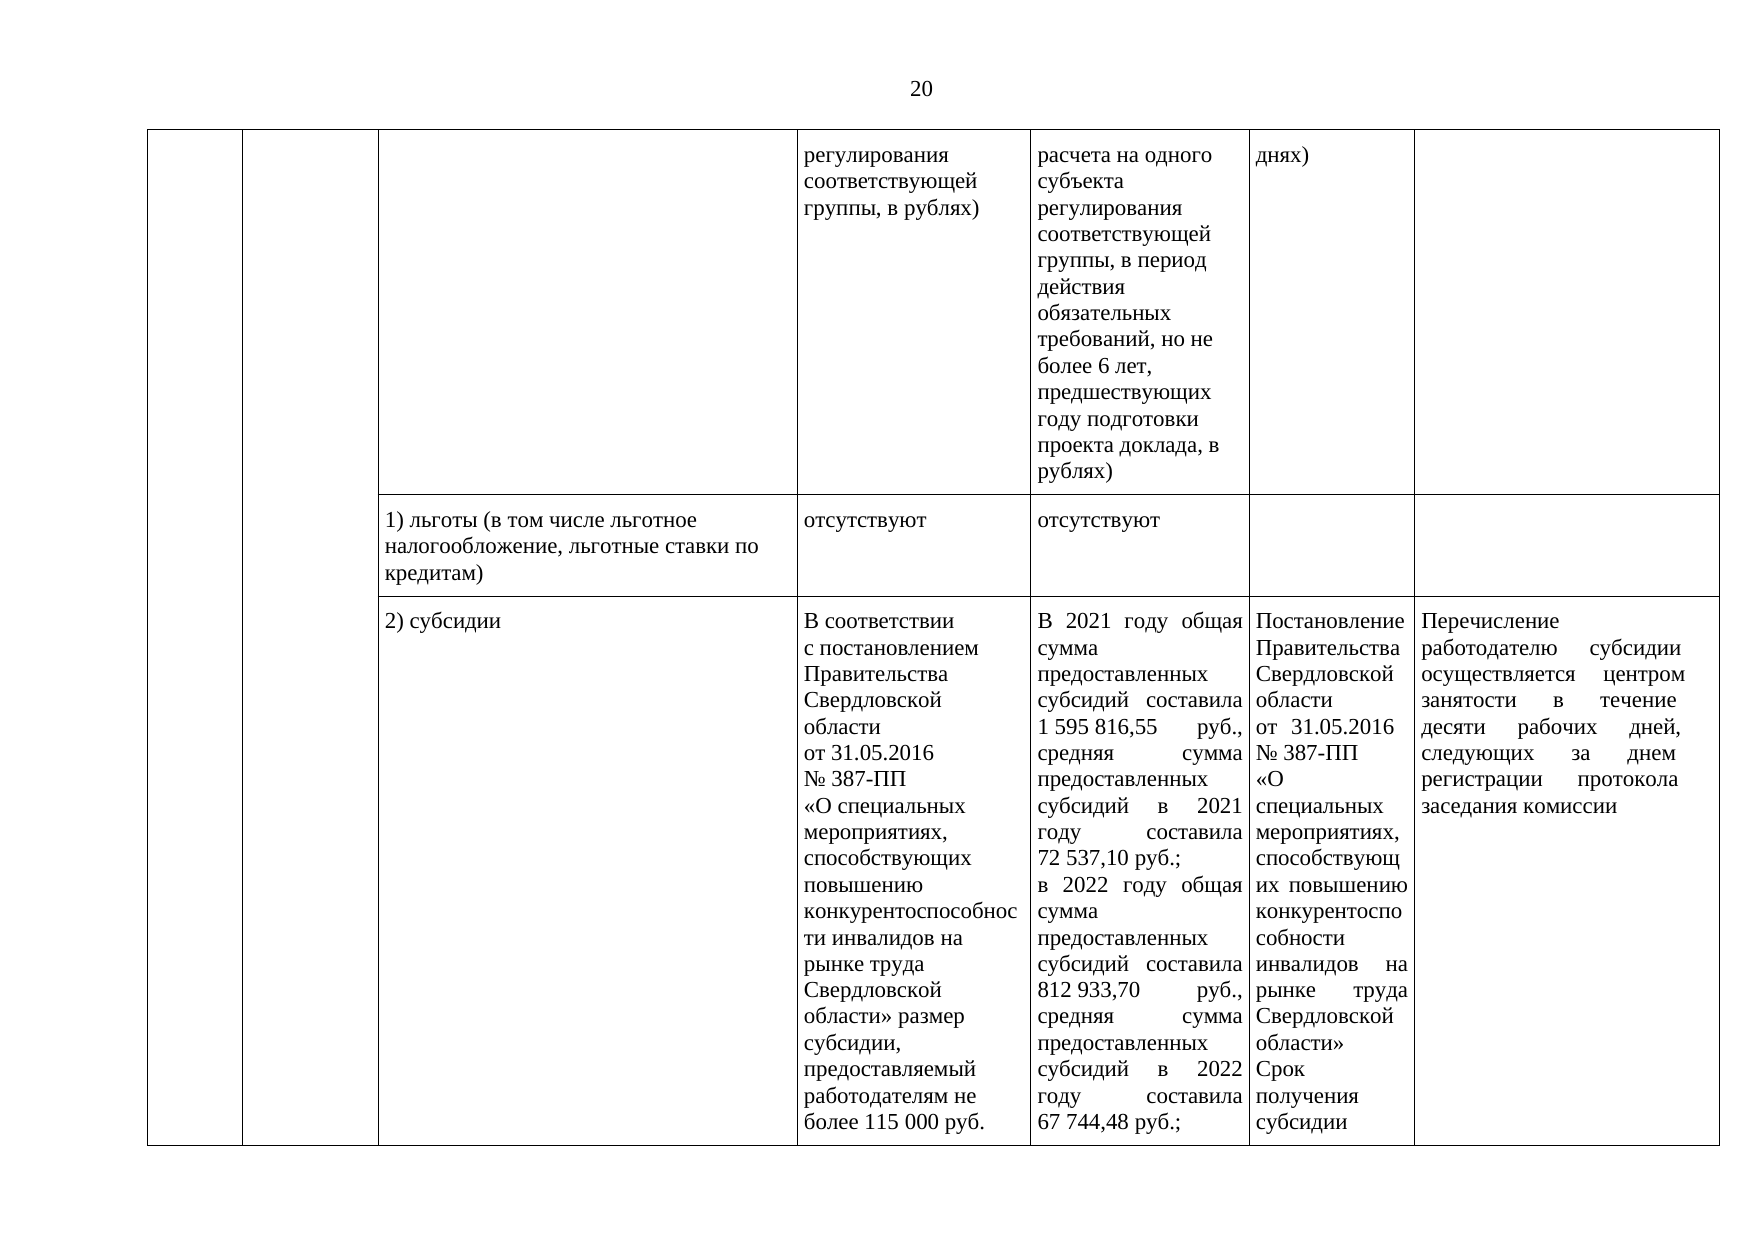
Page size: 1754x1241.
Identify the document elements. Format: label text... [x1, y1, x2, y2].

table_cell [1415, 130, 1719, 494]
table_cell днях) [1250, 130, 1414, 494]
table_cell [1415, 495, 1719, 596]
table_cell [1250, 495, 1414, 596]
table_cell В соответствии с постановлением Правительства Свердловской области от 31.05.2016 № 387-ПП «О специальных мероприятиях, способствующих повышению конкурентоспособности инвалидов на рынке труда Свердловской области» размер субсидии, предоставляемый работодателям не более 115 000 руб. [798, 597, 1030, 1145]
table_cell [243, 130, 378, 1145]
table_cell отсутствуют [1031, 495, 1249, 596]
table_cell регулирования соответствующей группы, в рублях) [798, 130, 1030, 494]
table_cell 2) субсидии [379, 597, 797, 1145]
table_cell В 2021 году общая сумма предоставленных субсидий составила 1 595 816,55 руб., средняя сумма предоставленных субсидий в 2021 году составила 72 537,10 руб.; в 2022 году общая сумма предоставленных субсидий составила 812 933,70 руб., средняя сумма предоставленных субсидий в 2022 году составила 67 744,48 руб.; [1031, 597, 1249, 1145]
table_cell Перечисление работодателю субсидии осуществляется центром занятости в течение десяти рабочих дней, следующих за днем регистрации протокола заседания комиссии [1415, 597, 1719, 1145]
table_cell отсутствуют [798, 495, 1030, 596]
table_cell Постановление Правительства Свердловской области от 31.05.2016 № 387-ПП «О специальных мероприятиях, способствующих повышению конкурентоспособности инвалидов на рынке труда Свердловской области» Срок получения субсидии [1250, 597, 1414, 1145]
table_cell [379, 130, 797, 494]
table_cell [148, 130, 242, 1145]
table_cell 1) льготы (в том числе льготное налогообложение, льготные ставки по кредитам) [379, 495, 797, 596]
table_cell расчета на одного субъекта регулирования соответствующей группы, в период действия обязательных требований, но не более 6 лет, предшествующих году подготовки проекта доклада, в рублях) [1031, 130, 1249, 494]
